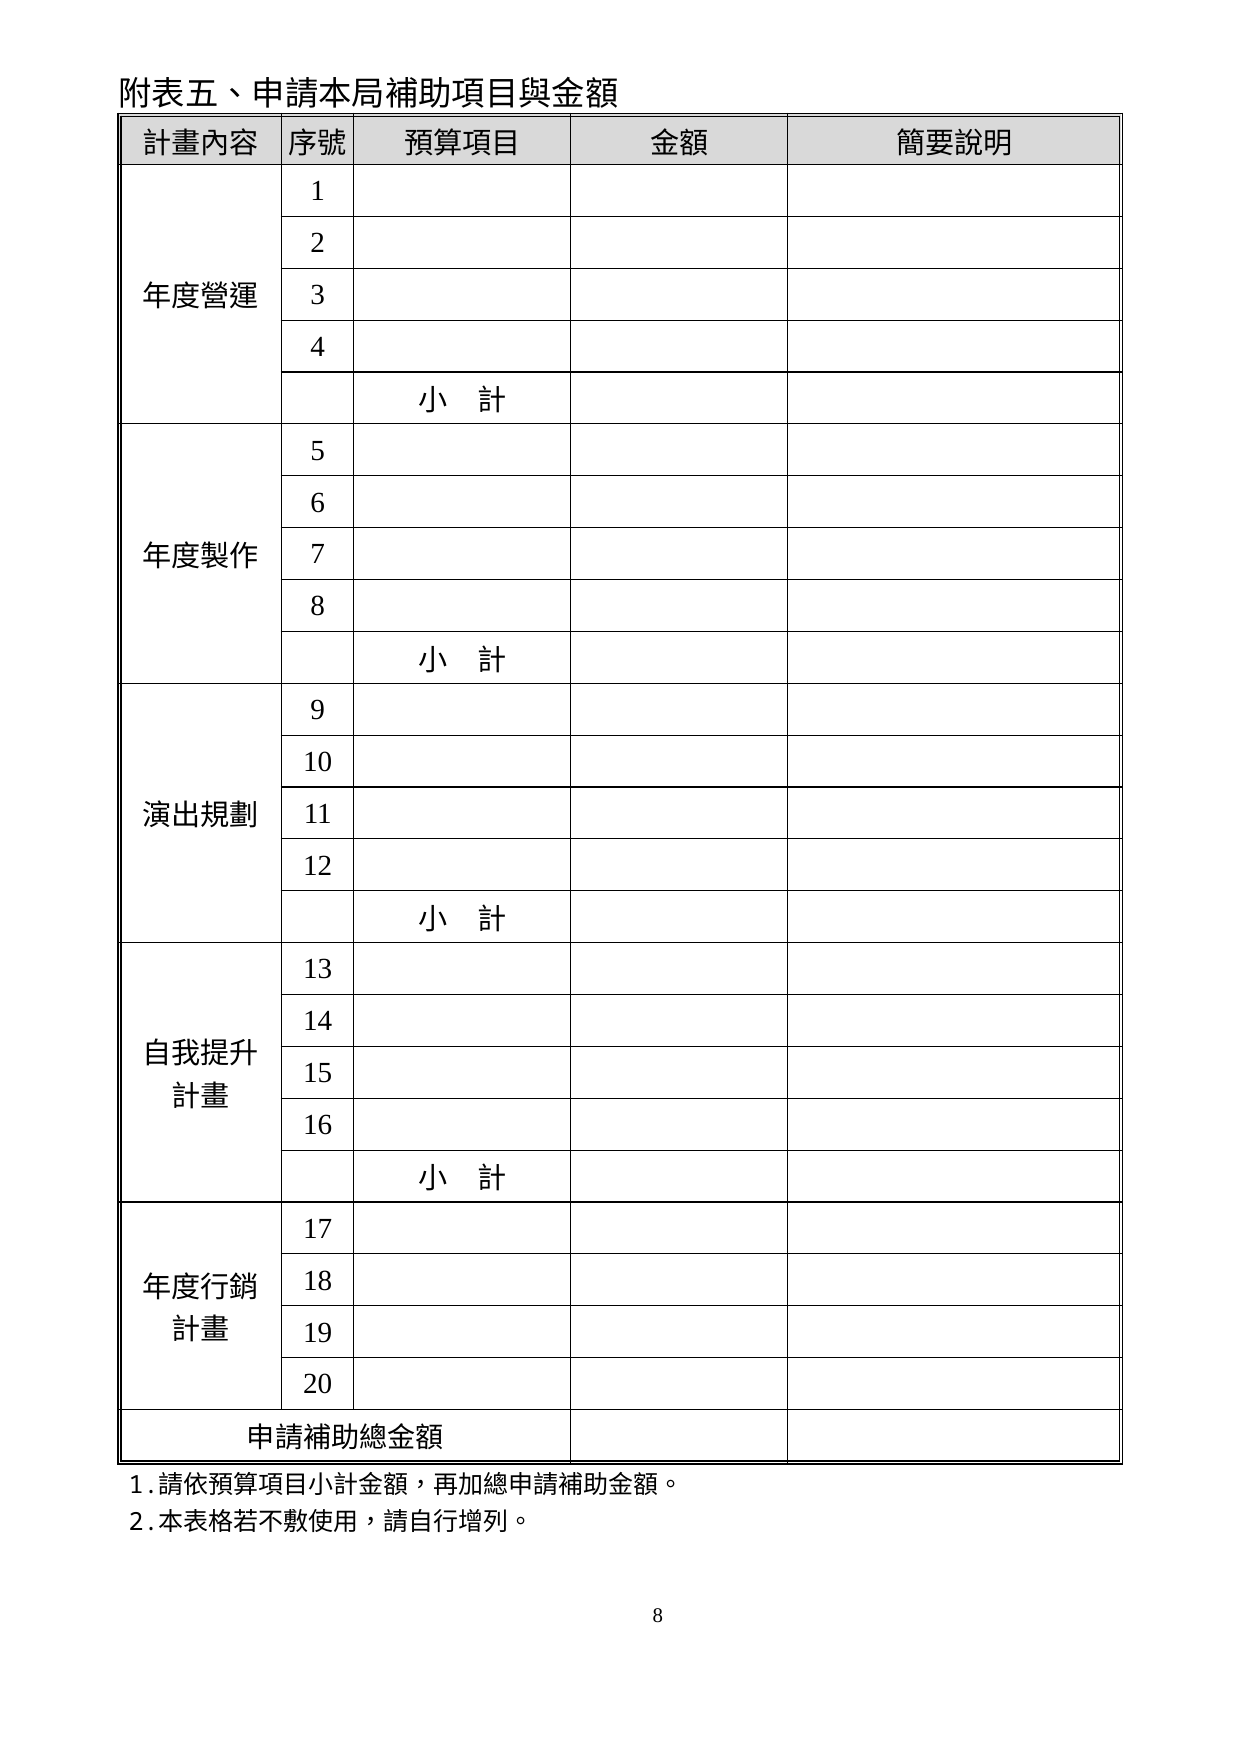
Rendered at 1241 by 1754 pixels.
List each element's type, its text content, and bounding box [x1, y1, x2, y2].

table_cell [354, 736, 570, 786]
table_header 計畫內容 [122, 117, 281, 164]
table_cell 16 [282, 1099, 353, 1149]
table_cell [571, 165, 787, 216]
table_cell [354, 1254, 570, 1305]
table_cell [354, 1047, 570, 1098]
table_cell [788, 1358, 1119, 1409]
table_cell 小 計 [354, 632, 570, 683]
table_cell [788, 269, 1119, 319]
table_cell [788, 217, 1119, 268]
text 1.請依預算項目小計金額，再加總申請補助金額。 [128, 1465, 1122, 1501]
table_cell [354, 1358, 570, 1409]
table_cell 2 [282, 217, 353, 268]
table_cell [788, 891, 1119, 942]
table_cell [788, 1151, 1119, 1201]
table_cell [571, 632, 787, 683]
table_cell 12 [282, 839, 353, 890]
table_cell 11 [282, 788, 353, 838]
table_cell 19 [282, 1306, 353, 1357]
table_cell 17 [282, 1203, 353, 1253]
table_cell 20 [282, 1358, 353, 1409]
table_cell [788, 476, 1119, 527]
table_cell [571, 580, 787, 631]
table_cell [788, 943, 1119, 994]
table_cell [571, 476, 787, 527]
table_header 序號 [282, 117, 353, 164]
table_cell [354, 424, 570, 475]
table_cell [571, 1254, 787, 1305]
table_cell [788, 1306, 1119, 1357]
table_cell [571, 321, 787, 371]
table_cell [282, 891, 353, 942]
table_cell [788, 1099, 1119, 1149]
table_cell [788, 1203, 1119, 1253]
table_cell [571, 1151, 787, 1201]
table_cell [354, 788, 570, 838]
table_cell [571, 1099, 787, 1149]
table_cell [571, 1047, 787, 1098]
table_header 金額 [571, 117, 787, 164]
table_cell [354, 839, 570, 890]
table_cell [354, 528, 570, 579]
table_cell [571, 1203, 787, 1253]
table_cell 18 [282, 1254, 353, 1305]
table_cell [354, 1099, 570, 1149]
table_cell [282, 373, 353, 423]
table_header 簡要說明 [788, 117, 1119, 164]
table_cell [354, 943, 570, 994]
table_cell [788, 1410, 1119, 1460]
table_cell [571, 1410, 787, 1460]
table_cell [788, 165, 1119, 216]
table_cell 年度行銷 計畫 [122, 1203, 281, 1409]
table_cell 1 [282, 165, 353, 216]
table_cell [788, 736, 1119, 786]
table_cell [571, 424, 787, 475]
table_cell 3 [282, 269, 353, 319]
table_cell [788, 684, 1119, 734]
table_cell [788, 839, 1119, 890]
table_cell [788, 1254, 1119, 1305]
table_cell 10 [282, 736, 353, 786]
table_cell [788, 373, 1119, 423]
table_cell [571, 943, 787, 994]
table_cell 8 [282, 580, 353, 631]
table_cell 小 計 [354, 891, 570, 942]
table_cell [354, 1203, 570, 1253]
table_cell [571, 788, 787, 838]
table_cell [788, 788, 1119, 838]
table_cell [354, 217, 570, 268]
table_cell [354, 269, 570, 319]
table_cell [788, 632, 1119, 683]
table_cell [571, 373, 787, 423]
table_cell [571, 1306, 787, 1357]
table_cell [788, 424, 1119, 475]
table_cell 6 [282, 476, 353, 527]
table_cell [354, 684, 570, 734]
table_cell 自我提升 計畫 [122, 943, 281, 1201]
table_cell 小 計 [354, 373, 570, 423]
table_cell 15 [282, 1047, 353, 1098]
table_cell [354, 321, 570, 371]
table_cell [282, 632, 353, 683]
text 附表五、申請本局補助項目與金額 [118, 75, 1122, 112]
table_cell 13 [282, 943, 353, 994]
table_cell [788, 1047, 1119, 1098]
text 2.本表格若不敷使用，請自行增列。 [128, 1501, 1122, 1537]
table_cell [571, 684, 787, 734]
table_cell [354, 580, 570, 631]
table_cell 申請補助總金額 [122, 1410, 570, 1460]
table_cell 年度營運 [122, 165, 281, 423]
table_cell [571, 839, 787, 890]
table_cell [571, 217, 787, 268]
table_cell [354, 995, 570, 1046]
table_cell [354, 476, 570, 527]
table_cell [571, 891, 787, 942]
table_cell [282, 1151, 353, 1201]
table_cell 5 [282, 424, 353, 475]
table_cell 年度製作 [122, 424, 281, 683]
table_cell [571, 269, 787, 319]
table_cell [354, 165, 570, 216]
table_cell 4 [282, 321, 353, 371]
table_cell [788, 321, 1119, 371]
table_header 預算項目 [354, 117, 570, 164]
table_cell 7 [282, 528, 353, 579]
table_cell [788, 995, 1119, 1046]
table_cell [788, 528, 1119, 579]
table_cell [571, 995, 787, 1046]
table_cell [354, 1306, 570, 1357]
table_cell [571, 528, 787, 579]
table_cell [571, 736, 787, 786]
table_cell 演出規劃 [122, 684, 281, 942]
table_cell [571, 1358, 787, 1409]
table_cell [788, 580, 1119, 631]
table_cell 9 [282, 684, 353, 734]
table_cell 14 [282, 995, 353, 1046]
table_cell 小 計 [354, 1151, 570, 1201]
